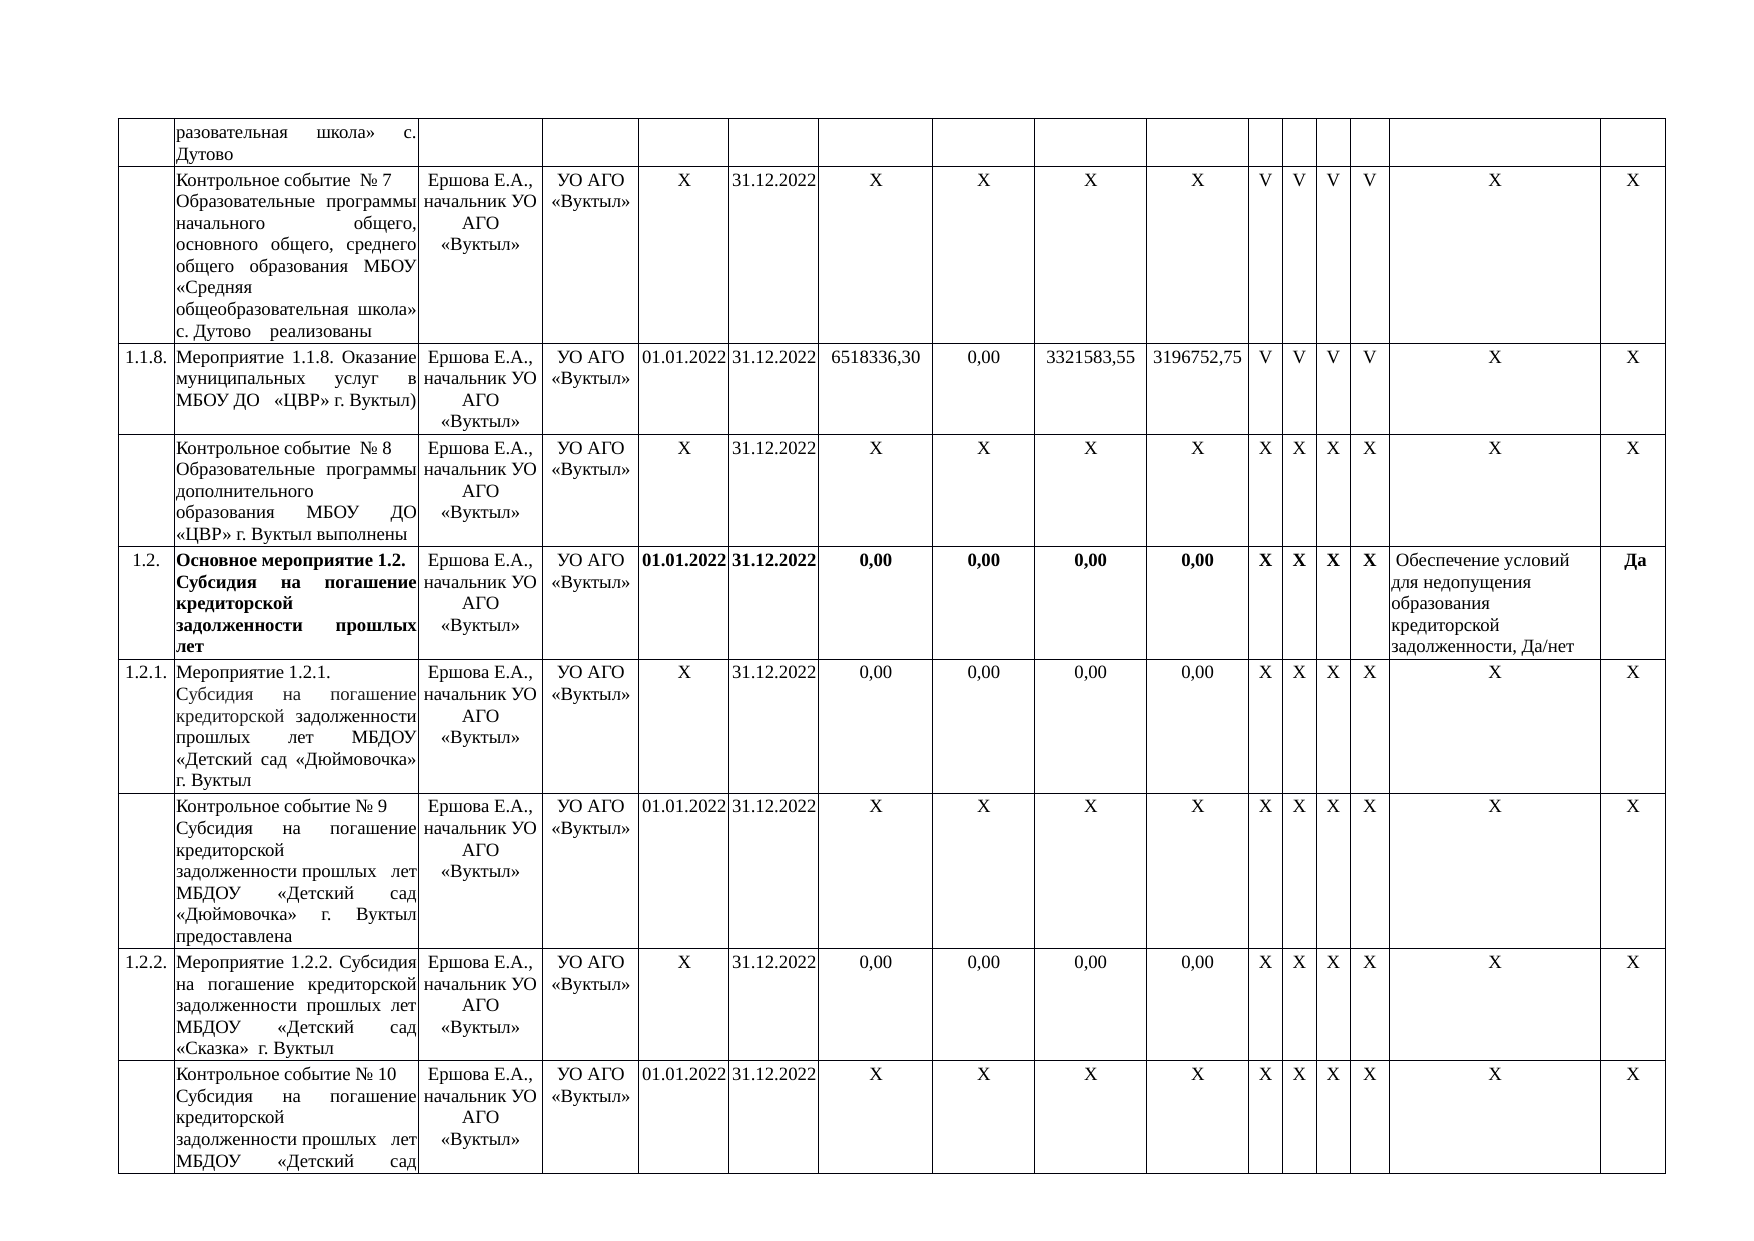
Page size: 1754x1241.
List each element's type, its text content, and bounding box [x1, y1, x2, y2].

table_cell Х [1390, 435, 1600, 546]
table_cell Х [1317, 949, 1350, 1060]
table_cell 31.12.2022 [729, 949, 818, 1060]
table_cell 0,00 [1035, 547, 1146, 658]
table_cell Х [1390, 344, 1600, 434]
table_cell 3321583,55 [1035, 344, 1146, 434]
table_cell 0,00 [933, 547, 1034, 658]
table_cell Х [1351, 1061, 1389, 1173]
table_cell Х [1351, 435, 1389, 546]
table_cell Х [1035, 167, 1146, 343]
table_cell [119, 794, 174, 948]
table_cell Х [1601, 1061, 1665, 1173]
table_cell Х [1317, 435, 1350, 546]
table_cell V [1317, 344, 1350, 434]
table_cell Х [1601, 949, 1665, 1060]
table_cell 01.01.2022 [639, 1061, 728, 1173]
table_cell Х [1351, 547, 1389, 658]
table_cell 0,00 [819, 660, 932, 792]
table_cell Контрольное событие № 9 Субсидия на погашение кредиторской задолженности прошлых лет МБДОУ «Детский сад «Дюймовочка» г. Вуктыл предоставлена [175, 794, 418, 948]
table_cell Мероприятие 1.1.8. Оказание муниципальных услуг в МБОУ ДО «ЦВР» г. Вуктыл) [175, 344, 418, 434]
table_cell Х [1601, 344, 1665, 434]
table_cell Обеспечение условий для недопущения образования кредиторской задолженности, Да/нет [1390, 547, 1600, 658]
table_cell УО АГО «Вуктыл» [543, 949, 638, 1060]
table_cell Ершова Е.А., начальник УО АГО «Вуктыл» [419, 547, 542, 658]
table_cell Х [1035, 794, 1146, 948]
table_cell Х [819, 794, 932, 948]
table_cell УО АГО «Вуктыл» [543, 794, 638, 948]
table_cell Х [1147, 435, 1248, 546]
table_cell Ершова Е.А., начальник УО АГО «Вуктыл» [419, 660, 542, 792]
table_cell [819, 119, 932, 166]
table_cell Контрольное событие № 8 Образовательные программы дополнительного образования МБОУ ДО «ЦВР» г. Вуктыл выполнены [175, 435, 418, 546]
table_cell [419, 119, 542, 166]
table_cell Х [1390, 1061, 1600, 1173]
table_cell Х [933, 435, 1034, 546]
table_cell V [1351, 167, 1389, 343]
table_cell УО АГО «Вуктыл» [543, 1061, 638, 1173]
table_cell 1.1.8. [119, 344, 174, 434]
table_cell V [1249, 167, 1282, 343]
table_cell Х [1147, 167, 1248, 343]
table_cell [1147, 119, 1248, 166]
table_cell 6518336,30 [819, 344, 932, 434]
table_cell Х [1601, 167, 1665, 343]
table_cell Х [1390, 167, 1600, 343]
table_cell Х [639, 949, 728, 1060]
table_cell 31.12.2022 [729, 344, 818, 434]
table_cell Х [1283, 949, 1316, 1060]
table_cell Ершова Е.А., начальник УО АГО «Вуктыл» [419, 794, 542, 948]
table_cell Х [1351, 949, 1389, 1060]
table_cell Х [1283, 435, 1316, 546]
table_cell Х [819, 167, 932, 343]
table_cell Х [1283, 1061, 1316, 1173]
table_cell 0,00 [933, 949, 1034, 1060]
table_cell Х [1317, 794, 1350, 948]
table_cell Х [1601, 794, 1665, 948]
table_cell Х [1351, 660, 1389, 792]
table_cell 31.12.2022 [729, 1061, 818, 1173]
table_cell V [1283, 344, 1316, 434]
table_cell Х [1390, 660, 1600, 792]
table_cell Да [1601, 547, 1665, 658]
table_cell УО АГО «Вуктыл» [543, 167, 638, 343]
table_cell [119, 435, 174, 546]
table_cell Х [933, 167, 1034, 343]
table_cell Ершова Е.А., начальник УО АГО «Вуктыл» [419, 1061, 542, 1173]
table_cell 0,00 [1035, 949, 1146, 1060]
table_cell Х [1317, 1061, 1350, 1173]
table_cell Х [1147, 794, 1248, 948]
table_cell Х [1283, 794, 1316, 948]
table_cell Х [933, 1061, 1034, 1173]
table_cell 31.12.2022 [729, 547, 818, 658]
table_cell Х [819, 1061, 932, 1173]
table_cell 31.12.2022 [729, 794, 818, 948]
table_cell Х [639, 660, 728, 792]
table_cell Контрольное событие № 10 Субсидия на погашение кредиторской задолженности прошлых лет МБДОУ «Детский сад [175, 1061, 418, 1173]
table_cell УО АГО «Вуктыл» [543, 344, 638, 434]
table_cell Ершова Е.А., начальник УО АГО «Вуктыл» [419, 949, 542, 1060]
table_cell [1249, 119, 1282, 166]
table_cell Х [1351, 794, 1389, 948]
table_cell Основное мероприятие 1.2. Субсидия на погашение кредиторской задолженности прошлых лет [175, 547, 418, 658]
table_cell Х [1390, 949, 1600, 1060]
table_cell Контрольное событие № 7 Образовательные программы начального общего, основного общего, среднего общего образования МБОУ «Средняя общеобразовательная школа» с. Дутово реализованы [175, 167, 418, 343]
table_cell 01.01.2022 [639, 794, 728, 948]
table_cell Х [1601, 660, 1665, 792]
table_cell 0,00 [819, 547, 932, 658]
table_cell V [1351, 344, 1389, 434]
table_cell [1035, 119, 1146, 166]
table_cell Х [1283, 547, 1316, 658]
table_cell 01.01.2022 [639, 344, 728, 434]
table_cell V [1249, 344, 1282, 434]
table_cell Х [1249, 1061, 1282, 1173]
table_cell Х [819, 435, 932, 546]
table_cell Х [933, 794, 1034, 948]
table_cell [119, 119, 174, 166]
table_cell УО АГО «Вуктыл» [543, 547, 638, 658]
table_cell 01.01.2022 [639, 547, 728, 658]
table_cell 0,00 [1035, 660, 1146, 792]
table_cell Х [1317, 547, 1350, 658]
table_cell Мероприятие 1.2.2. Субсидия на погашение кредиторской задолженности прошлых лет МБДОУ «Детский сад «Сказка» г. Вуктыл [175, 949, 418, 1060]
table_cell [1351, 119, 1389, 166]
table_cell Х [1035, 435, 1146, 546]
table_cell Х [1249, 949, 1282, 1060]
table_cell Х [1390, 794, 1600, 948]
table_cell Х [1283, 660, 1316, 792]
table_cell V [1283, 167, 1316, 343]
table_cell Х [1601, 435, 1665, 546]
table_cell 31.12.2022 [729, 167, 818, 343]
table_cell Х [1035, 1061, 1146, 1173]
table_cell [1317, 119, 1350, 166]
table_cell [119, 1061, 174, 1173]
table_cell [933, 119, 1034, 166]
table_cell 1.2.2. [119, 949, 174, 1060]
table_cell Мероприятие 1.2.1. Субсидия на погашение кредиторской задолженности прошлых лет МБДОУ «Детский сад «Дюймовочка» г. Вуктыл [175, 660, 418, 792]
table_cell 0,00 [1147, 949, 1248, 1060]
table_cell 31.12.2022 [729, 435, 818, 546]
table_cell 1.2.1. [119, 660, 174, 792]
table_cell [639, 119, 728, 166]
table_cell Х [639, 435, 728, 546]
table_cell УО АГО «Вуктыл» [543, 435, 638, 546]
table_cell Х [1147, 1061, 1248, 1173]
table_cell 0,00 [819, 949, 932, 1060]
table_cell 1.2. [119, 547, 174, 658]
table_cell Х [639, 167, 728, 343]
table_cell разовательная школа» с. Дутово [175, 119, 418, 166]
table_cell Х [1249, 794, 1282, 948]
table_cell [119, 167, 174, 343]
table_cell [543, 119, 638, 166]
table_cell 0,00 [1147, 660, 1248, 792]
table_cell Х [1249, 660, 1282, 792]
table_cell Х [1249, 547, 1282, 658]
table_cell Х [1317, 660, 1350, 792]
table_cell [1283, 119, 1316, 166]
table_cell V [1317, 167, 1350, 343]
table_cell Ершова Е.А., начальник УО АГО «Вуктыл» [419, 344, 542, 434]
table_cell 31.12.2022 [729, 660, 818, 792]
table_cell УО АГО «Вуктыл» [543, 660, 638, 792]
table_cell [1601, 119, 1665, 166]
table_cell 3196752,75 [1147, 344, 1248, 434]
table_cell [729, 119, 818, 166]
table_cell 0,00 [1147, 547, 1248, 658]
table_cell Ершова Е.А., начальник УО АГО «Вуктыл» [419, 167, 542, 343]
table_cell [1390, 119, 1600, 166]
table_cell Х [1249, 435, 1282, 546]
table_cell 0,00 [933, 344, 1034, 434]
table_cell Ершова Е.А., начальник УО АГО «Вуктыл» [419, 435, 542, 546]
table_cell 0,00 [933, 660, 1034, 792]
